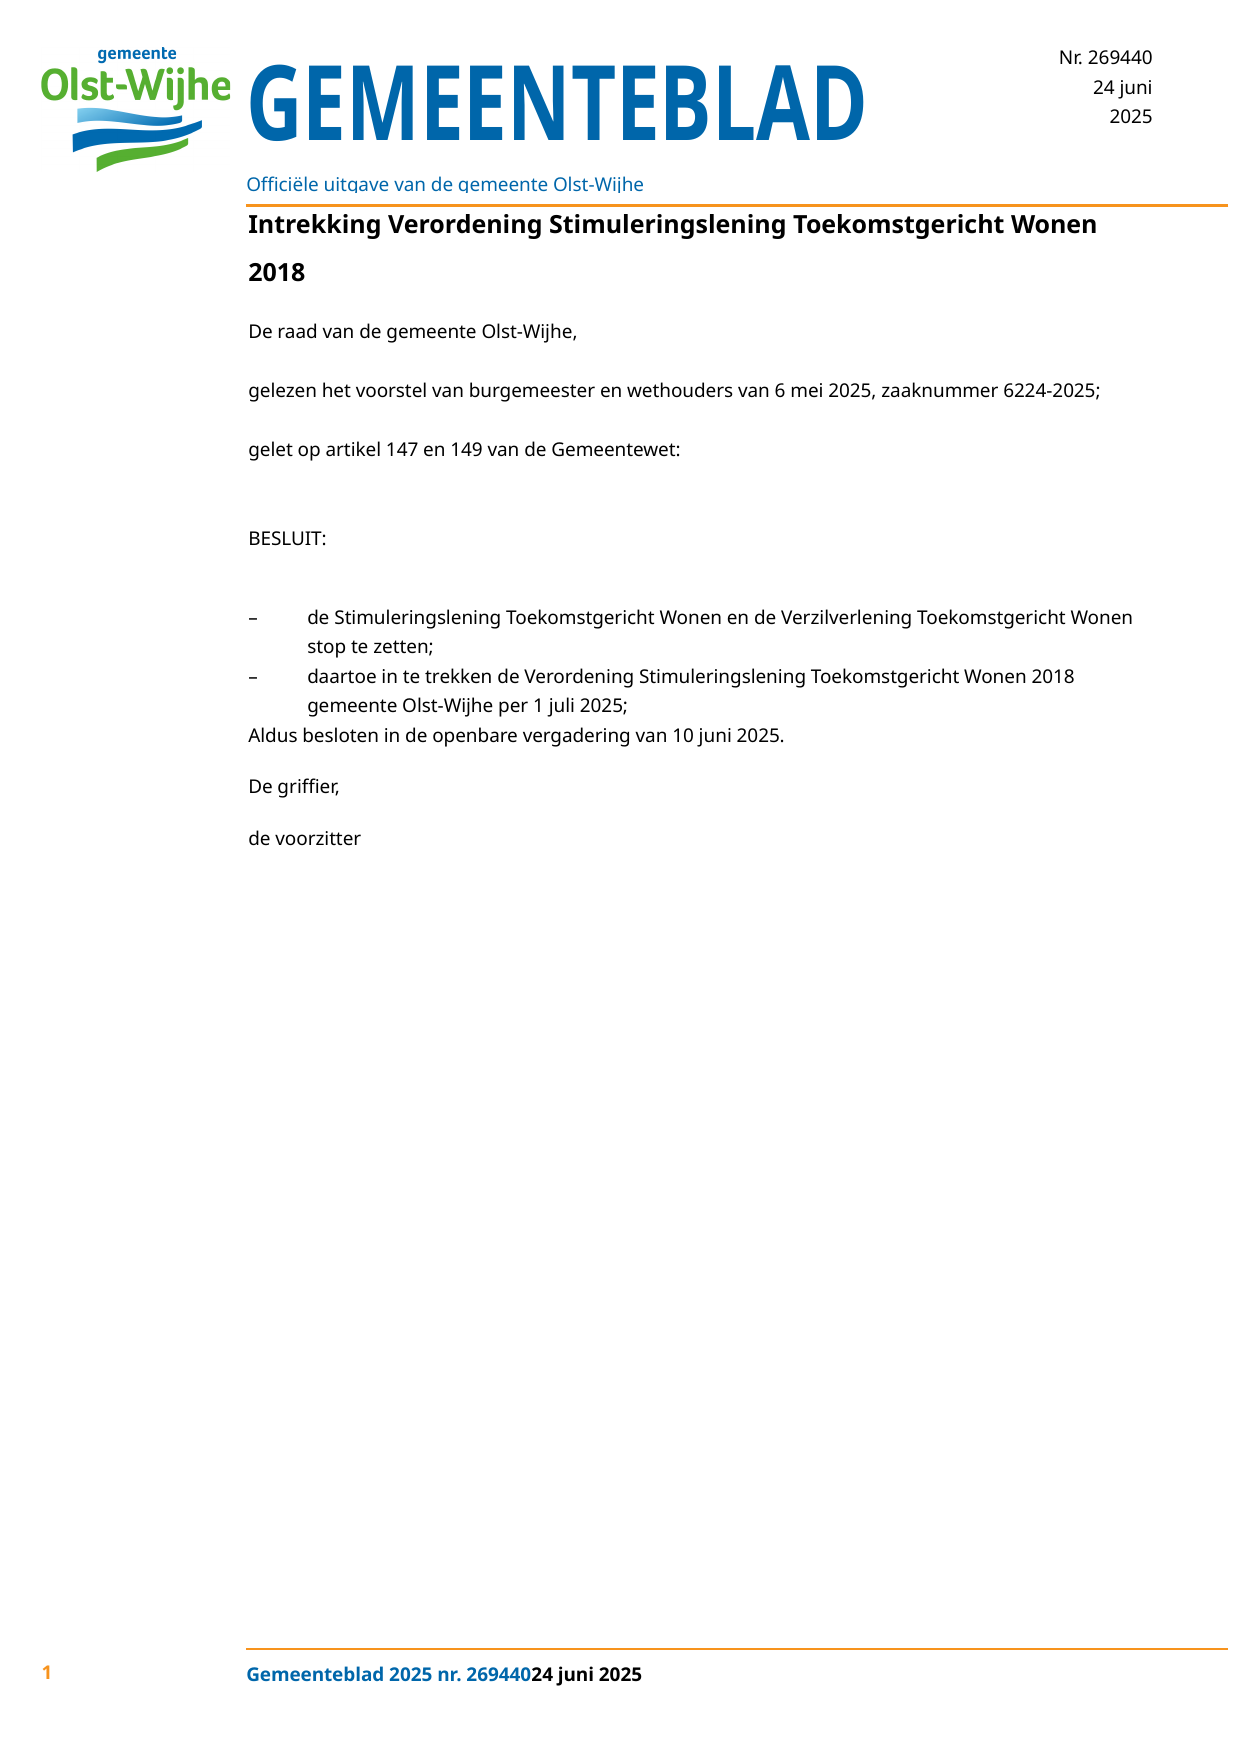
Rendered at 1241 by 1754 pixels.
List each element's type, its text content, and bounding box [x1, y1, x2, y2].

text Aldus besloten in de openbare vergadering van 10 juni 2025. [248, 722, 1152, 748]
text De griffier, [248, 774, 1152, 799]
picture [41, 47, 231, 172]
text Intrekking Verordening Stimuleringslening Toekomstgericht Wonen 2018 [248, 207, 1152, 288]
text De raad van de gemeente Olst-Wijhe, [248, 318, 1152, 344]
text gelezen het voorstel van burgemeester en wethouders van 6 mei 2025, zaaknummer 6224-2025; [248, 377, 1152, 403]
text BESLUIT: [248, 525, 1152, 551]
list de Stimuleringslening Toekomstgericht Wonen en de Verzilverlening Toekomstgericht Wonen stop te zetten; [248, 604, 1152, 659]
text de voorzitter [248, 825, 1152, 851]
list daartoe in te trekken de Verordening Stimuleringslening Toekomstgericht Wonen 2018 gemeente Olst-Wijhe per 1 juli 2025; [248, 663, 1152, 718]
text gelet op artikel 147 en 149 van de Gemeentewet: [248, 436, 1152, 462]
